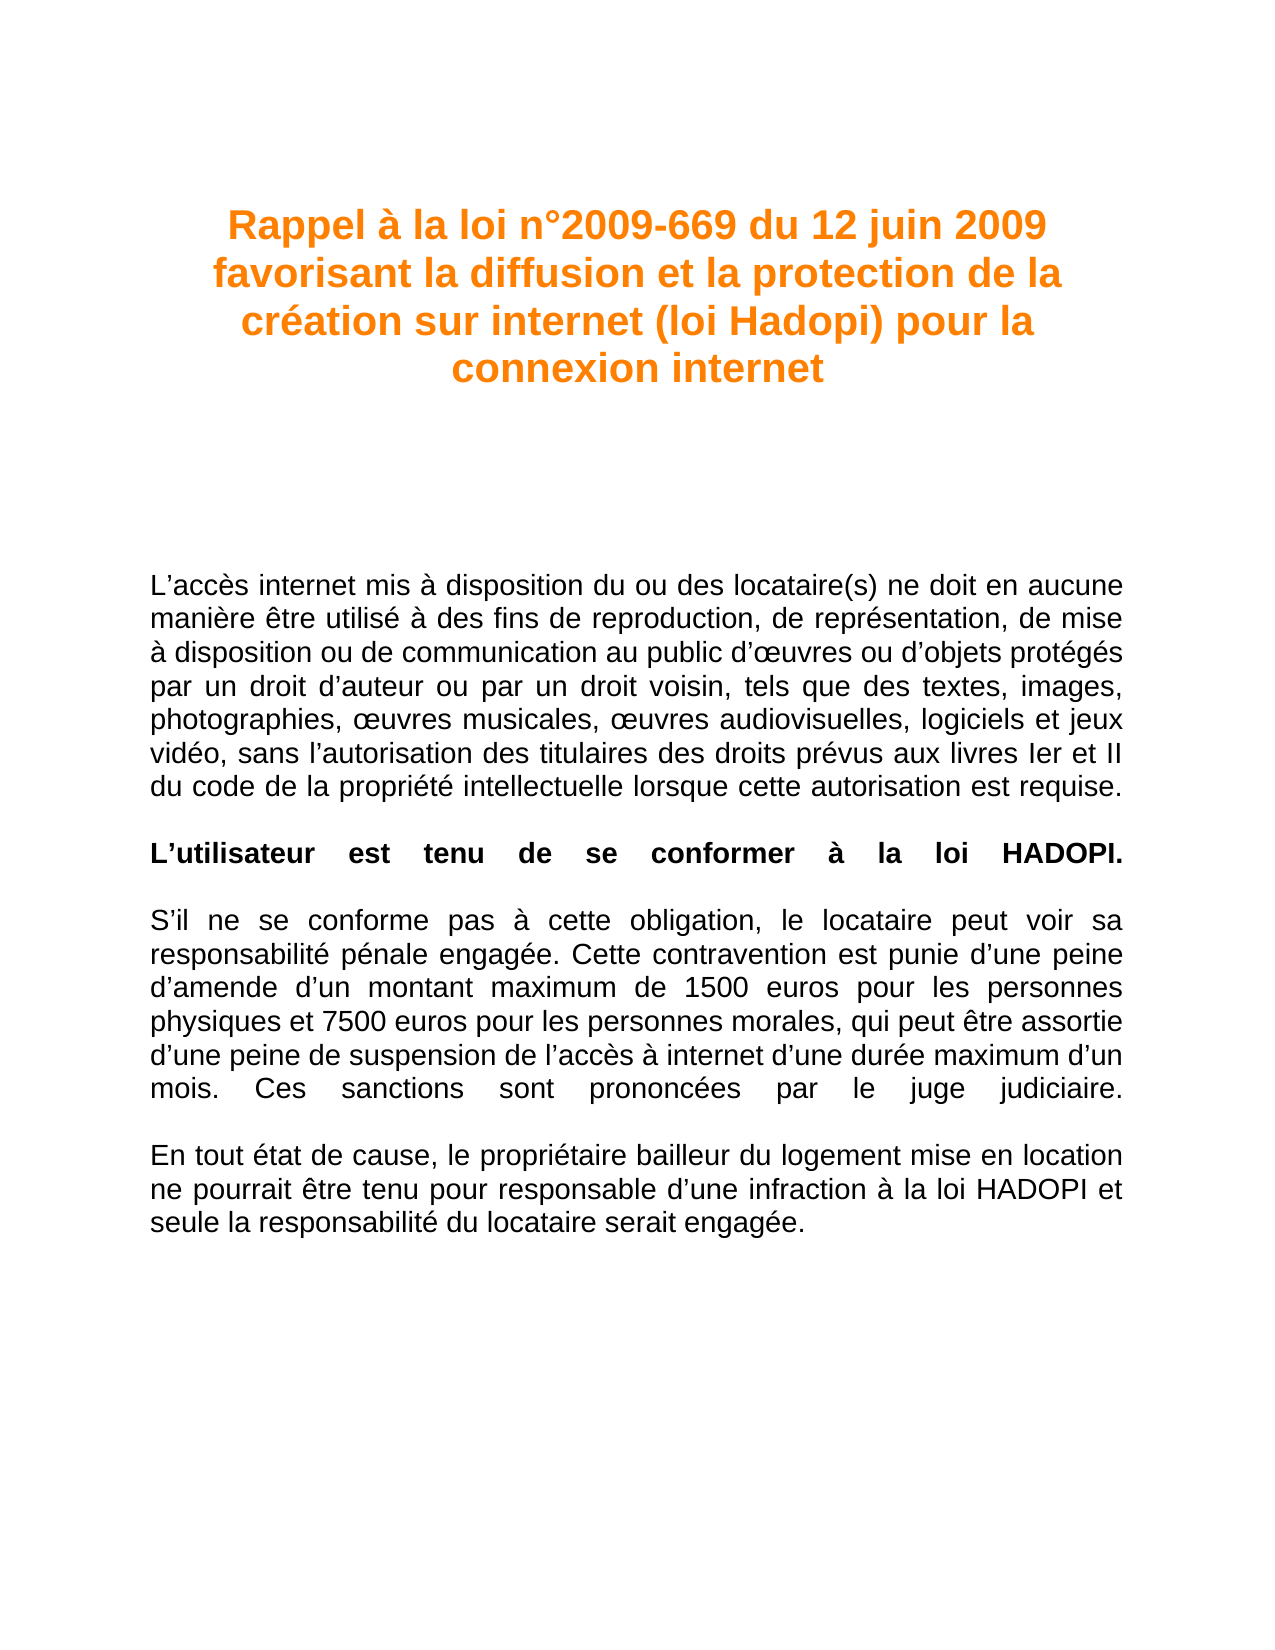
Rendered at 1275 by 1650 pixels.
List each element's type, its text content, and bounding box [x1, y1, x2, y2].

text L’accès internet mis à disposition du ou des locataire(s) ne doit en aucune manière être utilisé à des fins de reproduction, de représentation, de mise à disposition ou de communication au public d’œuvres ou d’objets protégés par un droit d’auteur ou par un droit voisin, tels que des textes, images, photographies, œuvres musicales, œuvres audiovisuelles, logiciels et jeux vidéo, sans l’autorisation des titulaires des droits prévus aux livres Ier et II du code de la propriété intellectuelle lorsque cette autorisation est requise. L’utilisateur est tenu de se conformer à la loi HADOPI. S’il ne se conforme pas à cette obligation, le locataire peut voir sa responsabilité pénale engagée. Cette contravention est punie d’une peine d’amende d’un montant maximum de 1500 euros pour les personnes physiques et 7500 euros pour les personnes morales, qui peut être assortie d’une peine de suspension de l’accès à internet d’une durée maximum d’un mois. Ces sanctions sont prononcées par le juge judiciaire. En tout état de cause, le propriétaire bailleur du logement mise en location ne pourrait être tenu pour responsable d’une infraction à la loi HADOPI et seule la responsabilité du locataire serait engagée. [150, 568, 1125, 1239]
title Rappel à la loi n°2009-669 du 12 juin 2009 favorisant la diffusion et la protection de la création sur internet (loi Hadopi) pour la connexion internet [150, 200, 1125, 392]
